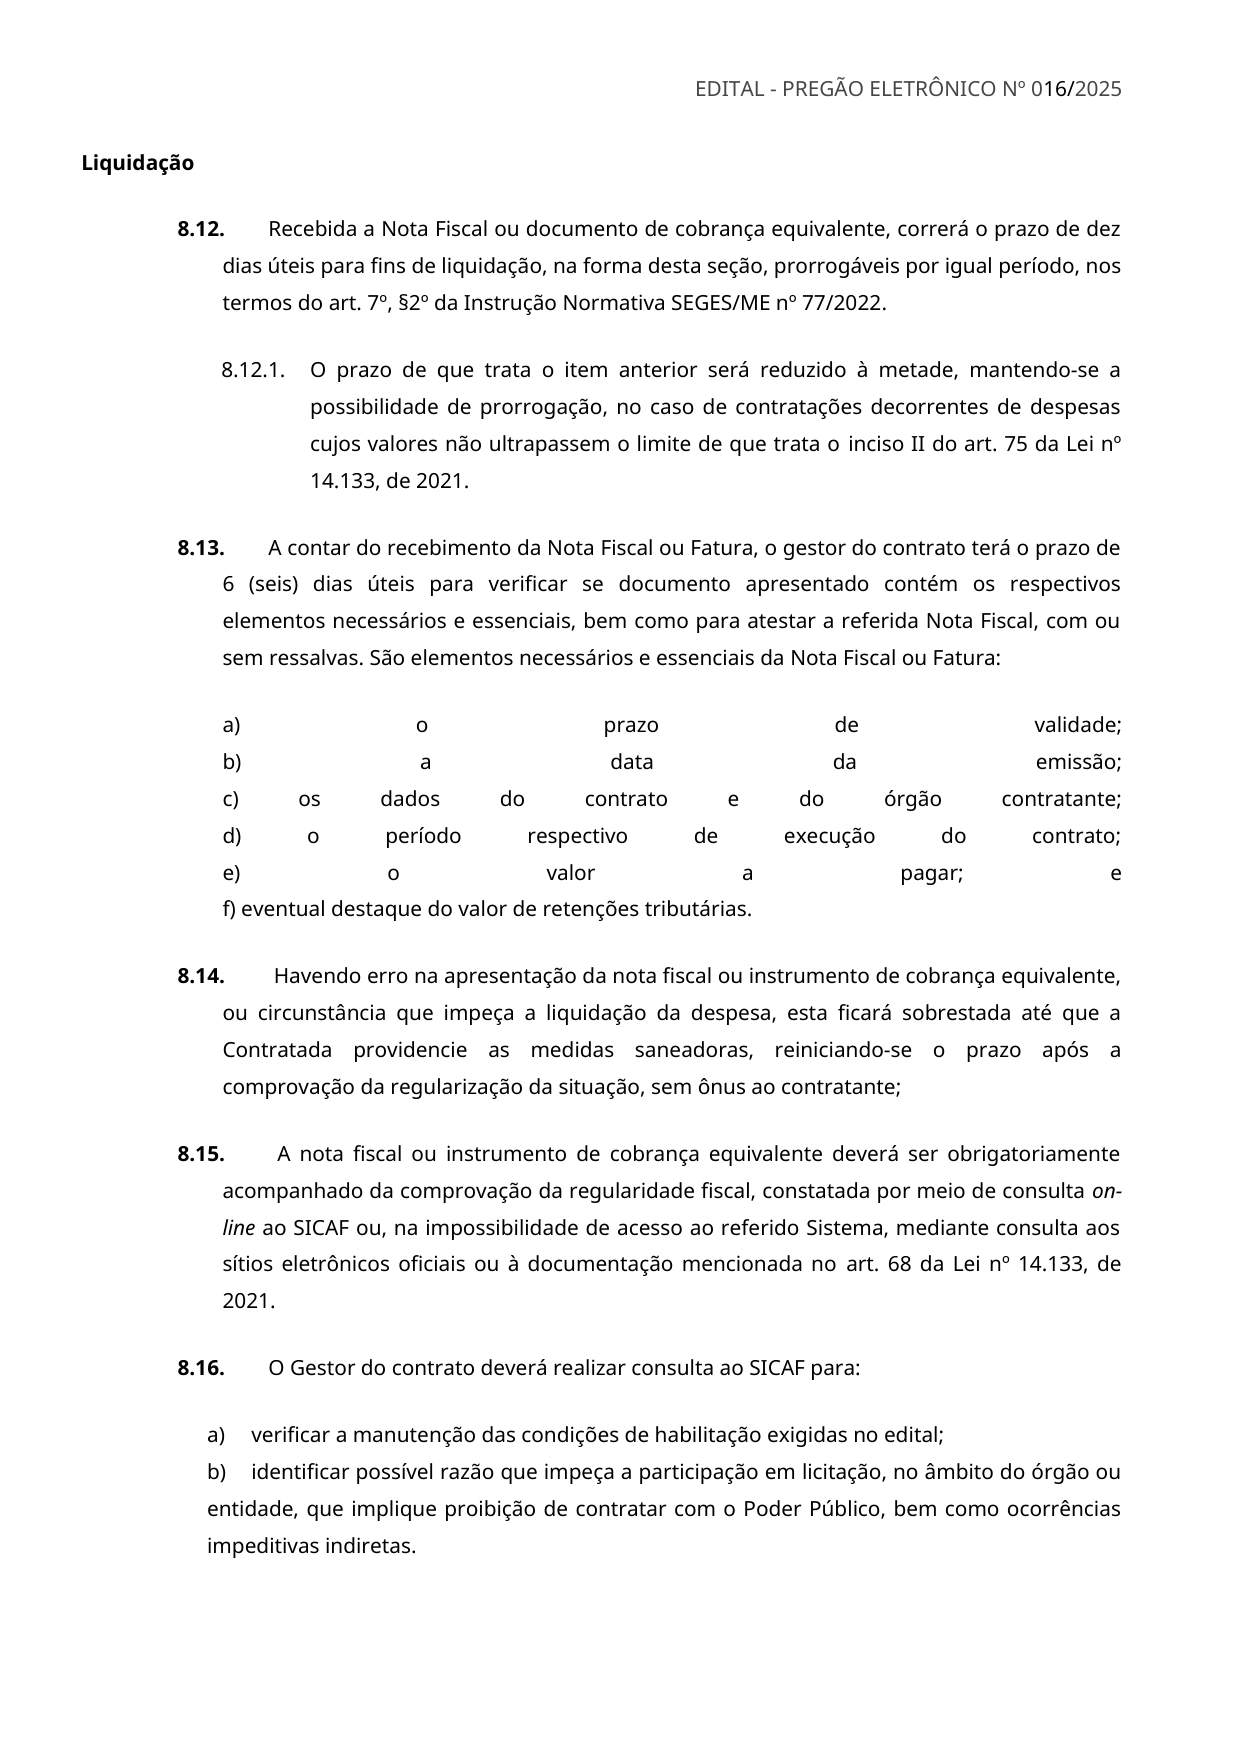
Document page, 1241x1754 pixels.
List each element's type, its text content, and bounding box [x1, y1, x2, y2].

list A nota fiscal ou instrumento de cobrança equivalente deverá ser obrigatoriamente acompanhado da comprovação da regularidade fiscal, constatada por meio de consulta on-line ao SICAF ou, na impossibilidade de acesso ao referido Sistema, mediante consulta aos sítios eletrônicos oficiais ou à documentação mencionada no art. 68 da Lei nº 14.133, de 2021. [177, 1139, 1122, 1315]
list A contar do recebimento da Nota Fiscal ou Fatura, o gestor do contrato terá o prazo de 6 (seis) dias úteis para verificar se documento apresentado contém os respectivos elementos necessários e essenciais, bem como para atestar a referida Nota Fiscal, com ou sem ressalvas. São elementos necessários e essenciais da Nota Fiscal ou Fatura: [177, 533, 1122, 672]
list Recebida a Nota Fiscal ou documento de cobrança equivalente, correrá o prazo de dez dias úteis para fins de liquidação, na forma desta seção, prorrogáveis por igual período, nos termos do art. 7º, §2º da Instrução Normativa SEGES/ME nº 77/2022. [177, 214, 1122, 317]
text a) o prazo de validade; b) a data da emissão; c) os dados do contrato e do órgão contratante; d) o período respectivo de execução do contrato; e) o valor a pagar; e f) eventual destaque do valor de retenções tributárias. [222, 710, 1122, 923]
list O prazo de que trata o item anterior será reduzido à metade, mantendo-se a possibilidade de prorrogação, no caso de contratações decorrentes de despesas cujos valores não ultrapassem o limite de que trata o inciso II do art. 75 da Lei nº 14.133, de 2021. [221, 355, 1122, 494]
list O Gestor do contrato deverá realizar consulta ao SICAF para: [177, 1353, 1122, 1382]
list verificar a manutenção das condições de habilitação exigidas no edital; [207, 1420, 1122, 1449]
list identificar possível razão que impeça a participação em licitação, no âmbito do órgão ou entidade, que implique proibição de contratar com o Poder Público, bem como ocorrências impeditivas indiretas. [207, 1457, 1122, 1559]
list Havendo erro na apresentação da nota fiscal ou instrumento de cobrança equivalente, ou circunstância que impeça a liquidação da despesa, esta ficará sobrestada até que a Contratada providencie as medidas saneadoras, reiniciando-se o prazo após a comprovação da regularização da situação, sem ônus ao contratante; [177, 961, 1122, 1101]
text Liquidação [81, 148, 1122, 176]
